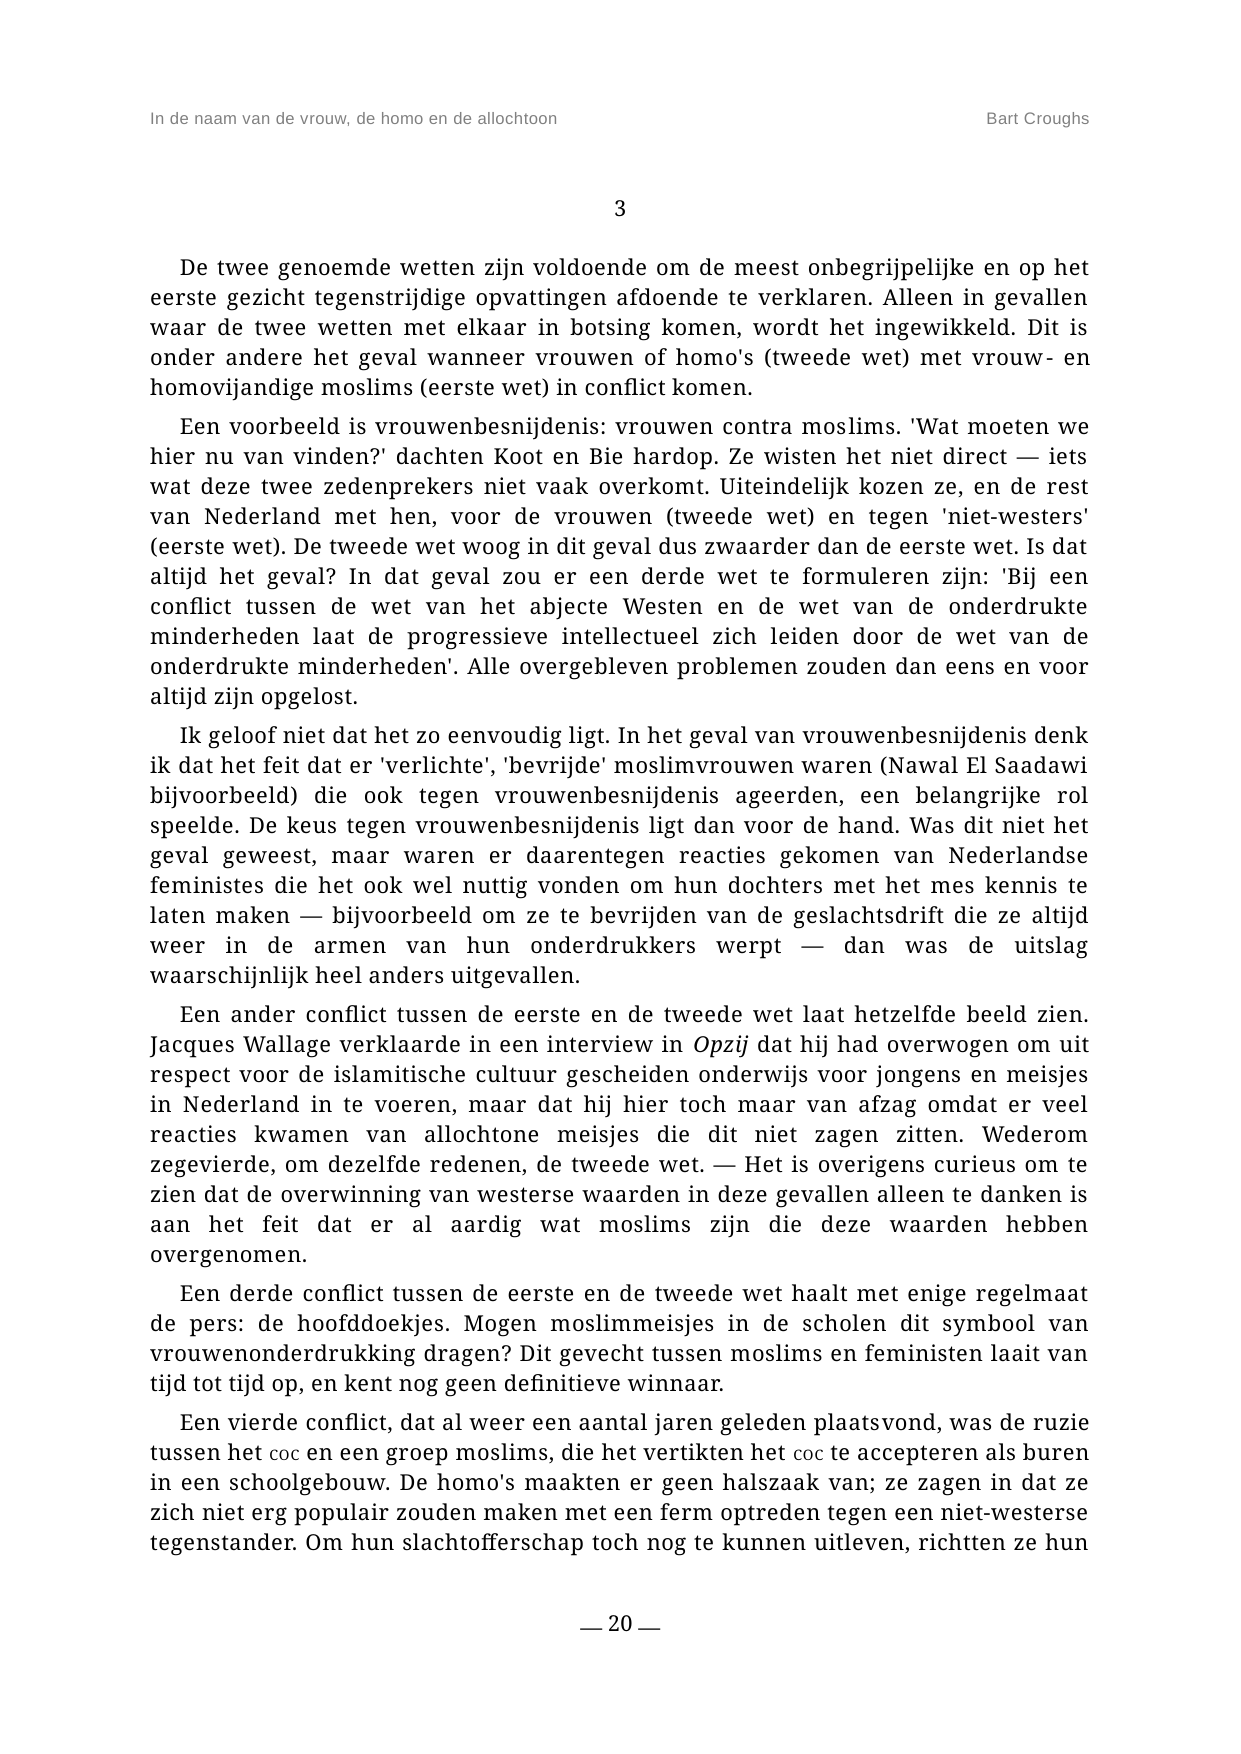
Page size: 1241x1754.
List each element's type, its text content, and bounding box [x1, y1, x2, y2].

text De twee genoemde wetten zijn voldoende om de meest onbegrijpelijke en op het eerste gezicht tegenstrijdige opvattingen afdoende te verklaren. Alleen in gevallen waar de twee wetten met elkaar in botsing komen, wordt het ingewikkeld. Dit is onder andere het geval wanneer vrouwen of homo's (tweede wet) met vrouw‑ en homovijandige moslims (eerste wet) in conflict komen. [150, 252, 1090, 402]
subtitle 3 [150, 193, 1090, 223]
text Ik geloof niet dat het zo eenvoudig ligt. In het geval van vrouwenbesnijdenis denk ik dat het feit dat er 'verlichte', 'bevrijde' moslimvrouwen waren (Nawal El Saadawi bijvoorbeeld) die ook tegen vrouwenbesnijdenis ageerden, een belangrijke rol speelde. De keus tegen vrouwenbesnijdenis ligt dan voor de hand. Was dit niet het geval geweest, maar waren er daarentegen reacties gekomen van Nederlandse feministes die het ook wel nuttig vonden om hun dochters met het mes kennis te laten maken — bijvoorbeeld om ze te bevrijden van de geslachtsdrift die ze altijd weer in de armen van hun onderdrukkers werpt — dan was de uitslag waarschijnlijk heel anders uitgevallen. [150, 720, 1090, 990]
text Een derde conflict tussen de eerste en de tweede wet haalt met enige regelmaat de pers: de hoofddoekjes. Mogen moslimmeisjes in de scholen dit symbool van vrouwenonderdrukking dragen? Dit gevecht tussen moslims en feministen laait van tijd tot tijd op, en kent nog geen definitieve winnaar. [150, 1278, 1090, 1398]
text Een vierde conflict, dat al weer een aantal jaren geleden plaats­­vond, was de ruzie tussen het coc en een groep mos­­lims, die het vertikten het coc te accepteren als buren in een schoolgebouw. De homo's maakten er geen halszaak van; ze zagen in dat ze zich niet erg populair zouden maken met een ferm optreden tegen een niet-westerse tegenstander. Om hun slachtofferschap toch nog te kunnen uitleven, richtten ze hun [150, 1406, 1090, 1556]
text Een voorbeeld is vrouwenbesnijdenis: vrouwen contra mos­lims. 'Wat moeten we hier nu van vinden?' dachten Koot en Bie hardop. Ze wisten het niet direct — iets wat deze twee zedenprekers niet vaak overkomt. Uiteindelijk kozen ze, en de rest van Nederland met hen, voor de vrouwen (tweede wet) en tegen 'niet-westers' (eerste wet). De tweede wet woog in dit geval dus zwaarder dan de eerste wet. Is dat altijd het geval? In dat geval zou er een derde wet te formuleren zijn: 'Bij een conflict tussen de wet van het abjecte Westen en de wet van de onderdrukte minderheden laat de progressieve intellectueel zich leiden door de wet van de onderdrukte minderheden'. Alle overgebleven problemen zouden dan eens en voor altijd zijn opgelost. [150, 411, 1090, 711]
text Een ander conflict tussen de eerste en de tweede wet laat hetzelfde beeld zien. Jacques Wallage verklaarde in een interview in Opzij dat hij had overwogen om uit respect voor de islamitische cultuur gescheiden onderwijs voor jongens en meisjes in Nederland in te voeren, maar dat hij hier toch maar van afzag omdat er veel reacties kwamen van allochtone meisjes die dit niet zagen zitten. Wederom zegevierde, om dezelfde redenen, de tweede wet. — Het is overigens curieus om te zien dat de overwinning van westerse waarden in deze gevallen alleen te danken is aan het feit dat er al aardig wat moslims zijn die deze waarden hebben overgenomen. [150, 999, 1090, 1269]
